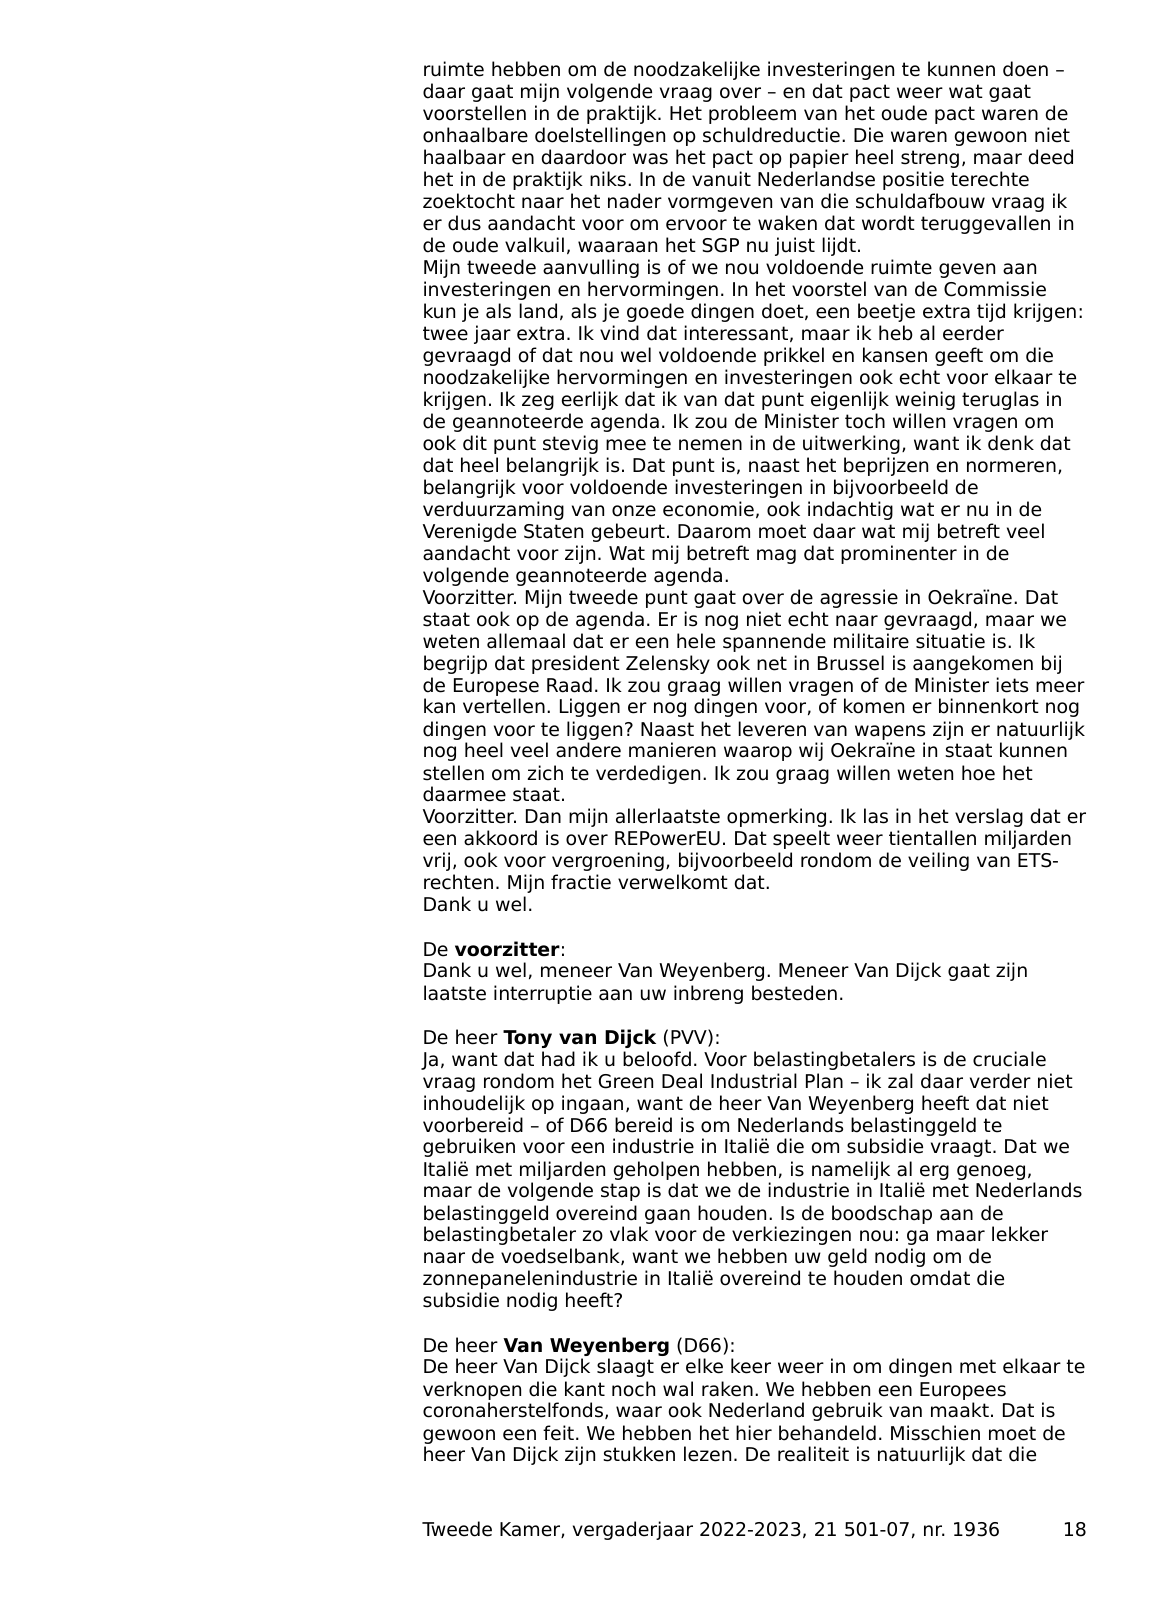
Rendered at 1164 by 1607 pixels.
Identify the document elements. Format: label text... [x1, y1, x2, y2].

text De heer Van Dijck slaagt er elke keer weer in om dingen met elkaar te verknopen die kant noch wal raken. We hebben een Europees coronaherstelfonds, waar ook Nederland gebruik van maakt. Dat is gewoon een feit. We hebben het hier behandeld. Misschien moet de heer Van Dijck zijn stukken lezen. De realiteit is natuurlijk dat die [422, 1356, 1087, 1466]
text De heer Tony van Dijck (PVV): [422, 1027, 1087, 1048]
text Voorzitter. Mijn tweede punt gaat over de agressie in Oekraïne. Dat staat ook op de agenda. Er is nog niet echt naar gevraagd, maar we weten allemaal dat er een hele spannende militaire situatie is. Ik begrijp dat president Zelensky ook net in Brussel is aangekomen bij de Europese Raad. Ik zou graag willen vragen of de Minister iets meer kan vertellen. Liggen er nog dingen voor, of komen er binnenkort nog dingen voor te liggen? Naast het leveren van wapens zijn er natuurlijk nog heel veel andere manieren waarop wij Oekraïne in staat kunnen stellen om zich te verdedigen. Ik zou graag willen weten hoe het daarmee staat. [422, 587, 1087, 806]
text Ja, want dat had ik u beloofd. Voor belastingbetalers is de cruciale vraag rondom het Green Deal Industrial Plan – ik zal daar verder niet inhoudelijk op ingaan, want de heer Van Weyenberg heeft dat niet voorbereid – of D66 bereid is om Nederlands belastinggeld te gebruiken voor een industrie in Italië die om subsidie vraagt. Dat we Italië met miljarden geholpen hebben, is namelijk al erg genoeg, maar de volgende stap is dat we de industrie in Italië met Nederlands belastinggeld overeind gaan houden. Is de boodschap aan de belastingbetaler zo vlak voor de verkiezingen nou: ga maar lekker naar de voedselbank, want we hebben uw geld nodig om de zonnepanelenindustrie in Italië overeind te houden omdat die subsidie nodig heeft? [422, 1048, 1087, 1312]
text De heer Van Weyenberg (D66): [422, 1334, 1087, 1356]
text Dank u wel. [422, 894, 1087, 916]
text Dank u wel, meneer Van Weyenberg. Meneer Van Dijck gaat zijn laatste interruptie aan uw inbreng besteden. [422, 960, 1087, 1004]
text ruimte hebben om de noodzakelijke investeringen te kunnen doen – daar gaat mijn volgende vraag over – en dat pact weer wat gaat voorstellen in de praktijk. Het probleem van het oude pact waren de onhaalbare doelstellingen op schuldreductie. Die waren gewoon niet haalbaar en daardoor was het pact op papier heel streng, maar deed het in de praktijk niks. In de vanuit Nederlandse positie terechte zoektocht naar het nader vormgeven van die schuldafbouw vraag ik er dus aandacht voor om ervoor te waken dat wordt teruggevallen in de oude valkuil, waaraan het SGP nu juist lijdt. [422, 59, 1087, 257]
text Voorzitter. Dan mijn allerlaatste opmerking. Ik las in het verslag dat er een akkoord is over REPowerEU. Dat speelt weer tientallen miljarden vrij, ook voor vergroening, bijvoorbeeld rondom de veiling van ETS-rechten. Mijn fractie verwelkomt dat. [422, 806, 1087, 894]
text Mijn tweede aanvulling is of we nou voldoende ruimte geven aan investeringen en hervormingen. In het voorstel van de Commissie kun je als land, als je goede dingen doet, een beetje extra tijd krijgen: twee jaar extra. Ik vind dat interessant, maar ik heb al eerder gevraagd of dat nou wel voldoende prikkel en kansen geeft om die noodzakelijke hervormingen en investeringen ook echt voor elkaar te krijgen. Ik zeg eerlijk dat ik van dat punt eigenlijk weinig teruglas in de geannoteerde agenda. Ik zou de Minister toch willen vragen om ook dit punt stevig mee te nemen in de uitwerking, want ik denk dat dat heel belangrijk is. Dat punt is, naast het beprijzen en normeren, belangrijk voor voldoende investeringen in bijvoorbeeld de verduurzaming van onze economie, ook indachtig wat er nu in de Verenigde Staten gebeurt. Daarom moet daar wat mij betreft veel aandacht voor zijn. Wat mij betreft mag dat prominenter in de volgende geannoteerde agenda. [422, 257, 1087, 587]
text De voorzitter: [422, 938, 1087, 960]
